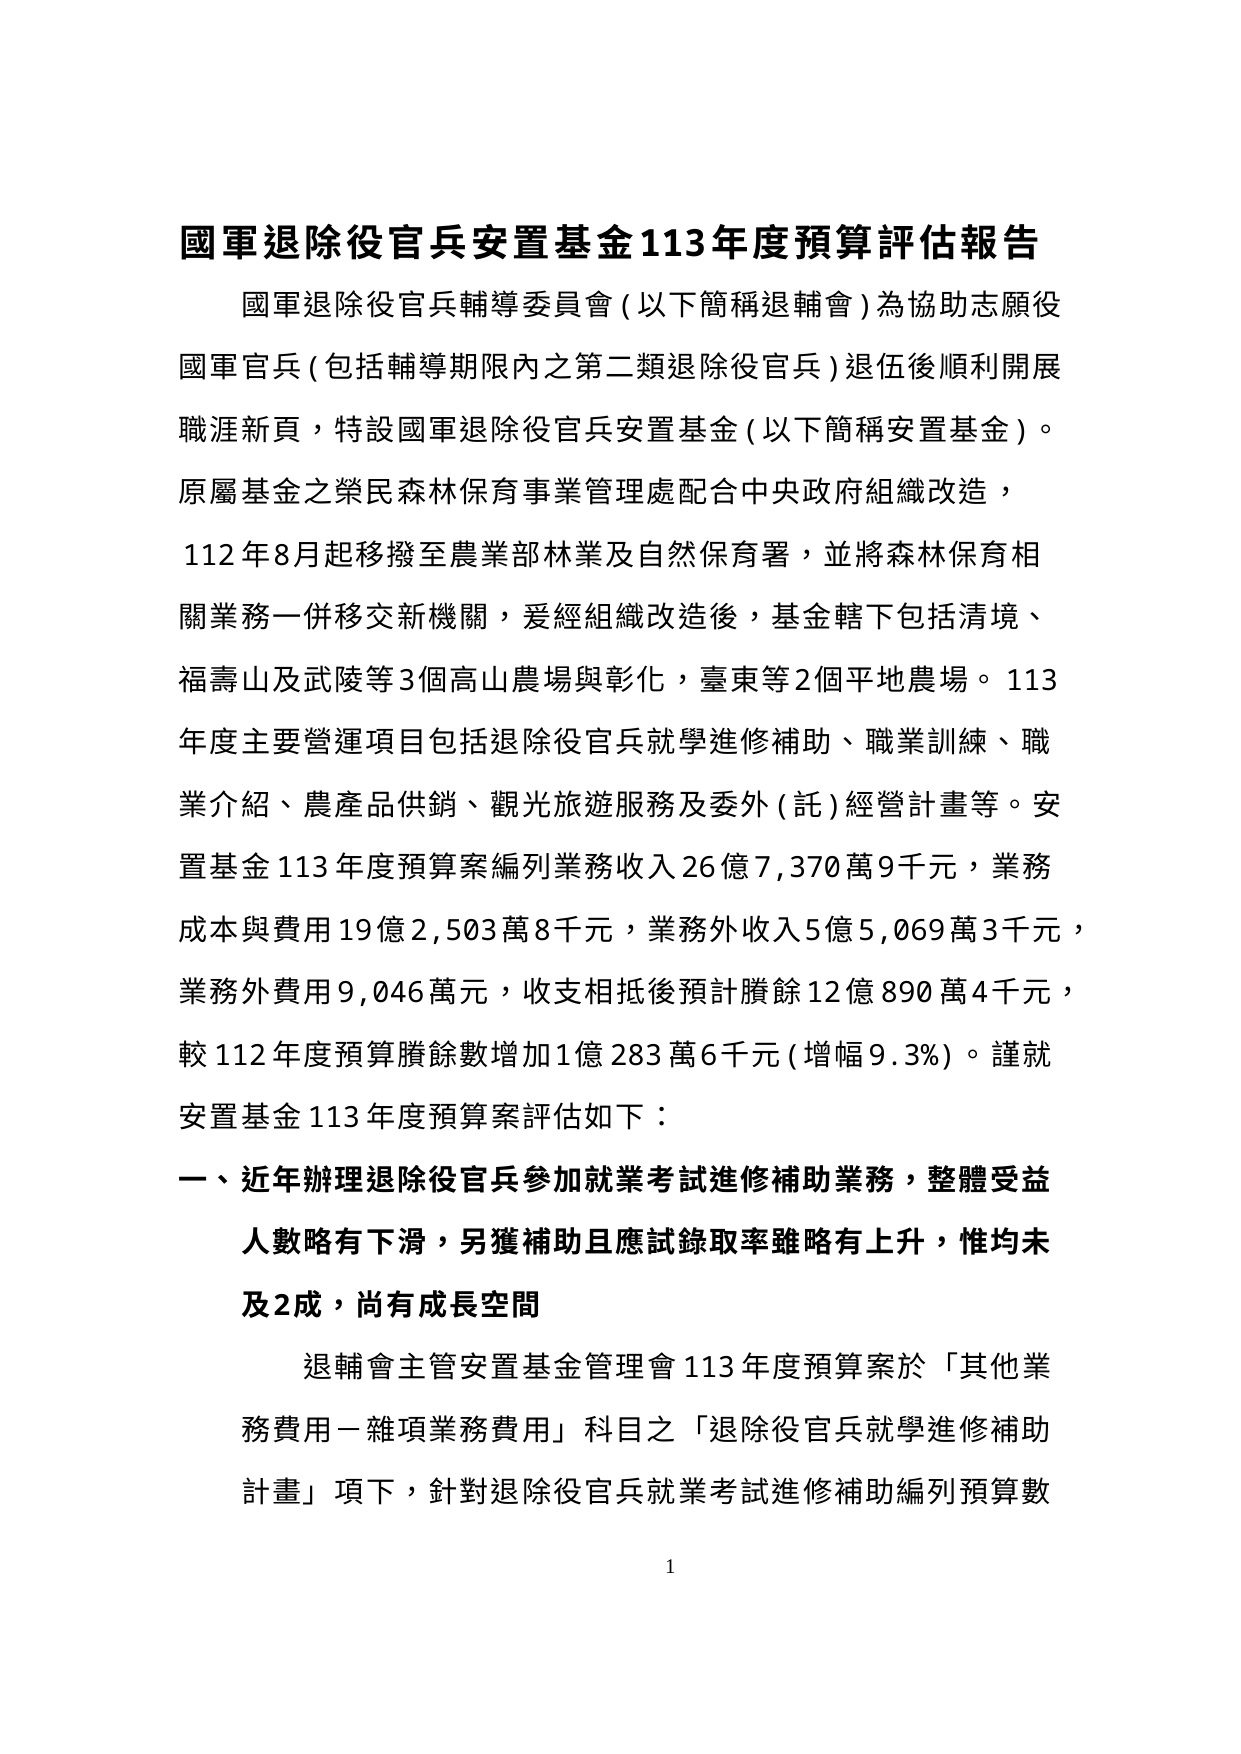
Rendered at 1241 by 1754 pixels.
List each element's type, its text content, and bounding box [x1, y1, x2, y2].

subtitle 一、近年辦理退除役官兵參加就業考試進修補助業務，整體受益人數略有下滑，另獲補助且應試錄取率雖略有上升，惟均未及2成，尚有成長空間 [177, 1136, 1063, 1323]
text 退輔會主管安置基金管理會113年度預算案於「其他業務費用－雜項業務費用」科目之「退除役官兵就學進修補助計畫」項下，針對退除役官兵就業考試進修補助編列預算數 [236, 1323, 1063, 1511]
text 國軍退除役官兵輔導委員會(以下簡稱退輔會)為協助志願役國軍官兵(包括輔導期限內之第二類退除役官兵)退伍後順利開展職涯新頁，特設國軍退除役官兵安置基金(以下簡稱安置基金)。原屬基金之榮民森林保育事業管理處配合中央政府組織改造，112年8月起移撥至農業部林業及自然保育署，並將森林保育相關業務一併移交新機關，爰經組織改造後，基金轄下包括清境、福壽山及武陵等3個高山農場與彰化，臺東等2個平地農場。113年度主要營運項目包括退除役官兵就學進修補助、職業訓練、職業介紹、農產品供銷、觀光旅遊服務及委外(託)經營計畫等。安置基金113年度預算案編列業務收入26億7,370萬9千元，業務成本與費用19億2,503萬8千元，業務外收入5億5,069萬3千元，業務外費用9,046萬元，收支相抵後預計賸餘12億890萬4千元，較112年度預算賸餘數增加1億283萬6千元(增幅9.3%)。謹就安置基金113年度預算案評估如下： [177, 261, 1063, 1136]
text 國軍退除役官兵安置基金113年度預算評估報告 [177, 198, 1063, 261]
